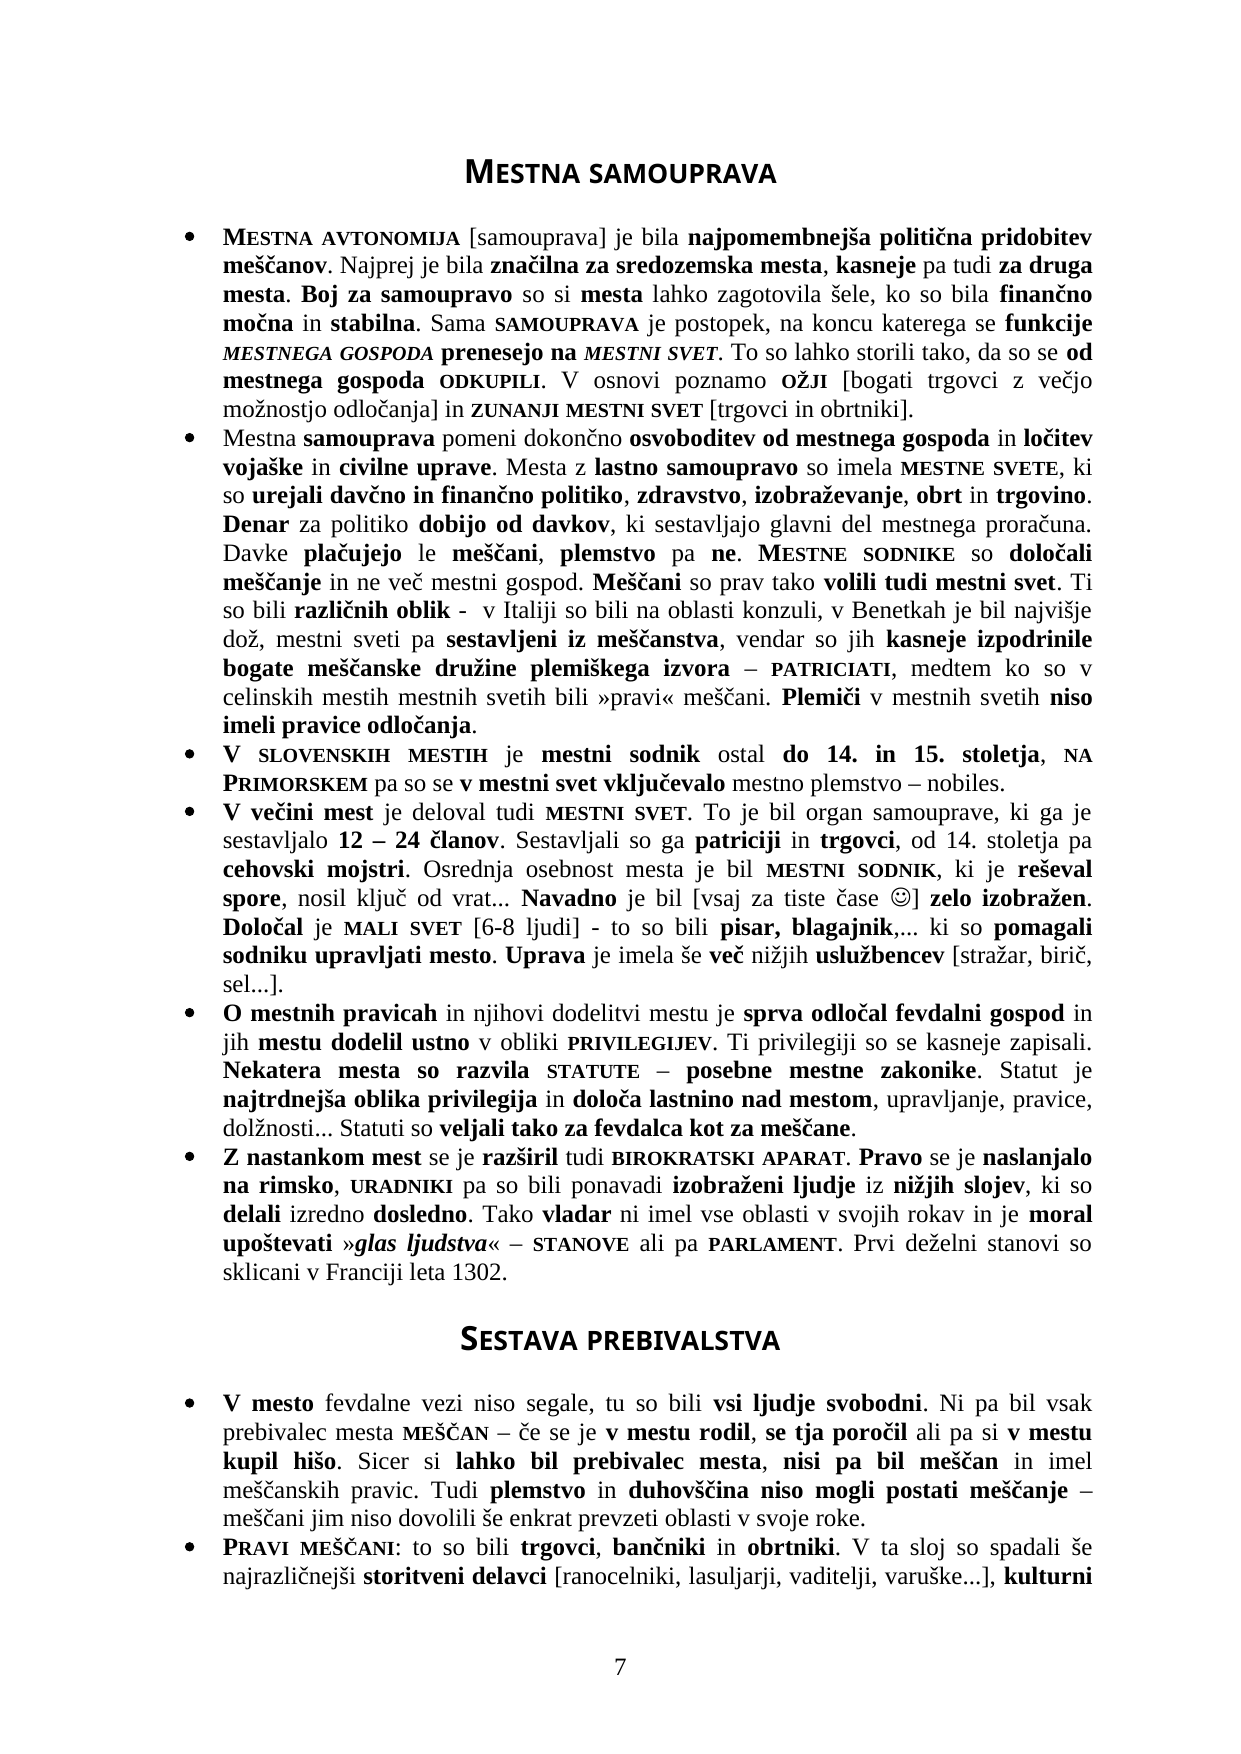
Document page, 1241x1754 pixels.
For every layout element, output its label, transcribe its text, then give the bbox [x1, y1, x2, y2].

list Z nastankom mest se je razširil tudi birokratski aparat. Pravo se je naslanjalo na rimsko, uradniki pa so bili ponavadi izobraženi ljudje iz nižjih slojev, ki so delali izredno dosledno. Tako vladar ni imel vse oblasti v svojih rokav in je moral upoštevati »glas ljudstva« – stanove ali pa parlament. Prvi deželni stanovi so sklicani v Franciji leta 1302. [185, 1142, 1093, 1286]
list O mestnih pravicah in njihovi dodelitvi mestu je sprva odločal fevdalni gospod in jih mestu dodelil ustno v obliki privilegijev. Ti privilegiji so se kasneje zapisali. Nekatera mesta so razvila statute – posebne mestne zakonike. Statut je najtrdnejša oblika privilegija in določa lastnino nad mestom, upravljanje, pravice, dolžnosti... Statuti so veljali tako za fevdalca kot za meščane. [185, 998, 1093, 1142]
list Mestna avtonomija [samouprava] je bila najpomembnejša politična pridobitev meščanov. Najprej je bila značilna za sredozemska mesta, kasneje pa tudi za druga mesta. Boj za samoupravo so si mesta lahko zagotovila šele, ko so bila finančno močna in stabilna. Sama samouprava je postopek, na koncu katerega se funkcije mestnega gospoda prenesejo na mestni svet. To so lahko storili tako, da so se od mestnega gospoda odkupili. V osnovi poznamo ožji [bogati trgovci z večjo možnostjo odločanja] in zunanji mestni svet [trgovci in obrtniki]. [185, 222, 1093, 423]
list V slovenskih mestih je mestni sodnik ostal do 14. in 15. stoletja, na Primorskem pa so se v mestni svet vključevalo mestno plemstvo – nobiles. [185, 739, 1093, 797]
list Mestna samouprava pomeni dokončno osvoboditev od mestnega gospoda in ločitev vojaške in civilne uprave. Mesta z lastno samoupravo so imela mestne svete, ki so urejali davčno in finančno politiko, zdravstvo, izobraževanje, obrt in trgovino. Denar za politiko dobijo od davkov, ki sestavljajo glavni del mestnega proračuna. Davke plačujejo le meščani, plemstvo pa ne. Mestne sodnike so določali meščanje in ne več mestni gospod. Meščani so prav tako volili tudi mestni svet. Ti so bili različnih oblik - v Italiji so bili na oblasti konzuli, v Benetkah je bil najvišje dož, mestni sveti pa sestavljeni iz meščanstva, vendar so jih kasneje izpodrinile bogate meščanske družine plemiškega izvora – patriciati, medtem ko so v celinskih mestih mestnih svetih bili »pravi« meščani. Plemiči v mestnih svetih niso imeli pravice odločanja. [185, 423, 1093, 739]
list V večini mest je deloval tudi mestni svet. To je bil organ samouprave, ki ga je sestavljalo 12 – 24 članov. Sestavljali so ga patriciji in trgovci, od 14. stoletja pa cehovski mojstri. Osrednja osebnost mesta je bil mestni sodnik, ki je reševal spore, nosil ključ od vrat... Navadno je bil [vsaj za tiste čase ] zelo izobražen. Določal je mali svet [6-8 ljudi] - to so bili pisar, blagajnik,... ki so pomagali sodniku upravljati mesto. Uprava je imela še več nižjih uslužbencev [stražar, birič, sel...]. [185, 797, 1093, 998]
list Pravi meščani: to so bili trgovci, bančniki in obrtniki. V ta sloj so spadali še najrazličnejši storitveni delavci [ranocelniki, lasuljarji, vaditelji, varuške...], kulturni [185, 1532, 1093, 1590]
text Sestava prebivalstva [148, 1314, 1093, 1360]
text Mestna samouprava [148, 148, 1093, 193]
list V mesto fevdalne vezi niso segale, tu so bili vsi ljudje svobodni. Ni pa bil vsak prebivalec mesta meščan – če se je v mestu rodil, se tja poročil ali pa si v mestu kupil hišo. Sicer si lahko bil prebivalec mesta, nisi pa bil meščan in imel meščanskih pravic. Tudi plemstvo in duhovščina niso mogli postati meščanje – meščani jim niso dovolili še enkrat prevzeti oblasti v svoje roke. [185, 1388, 1093, 1532]
